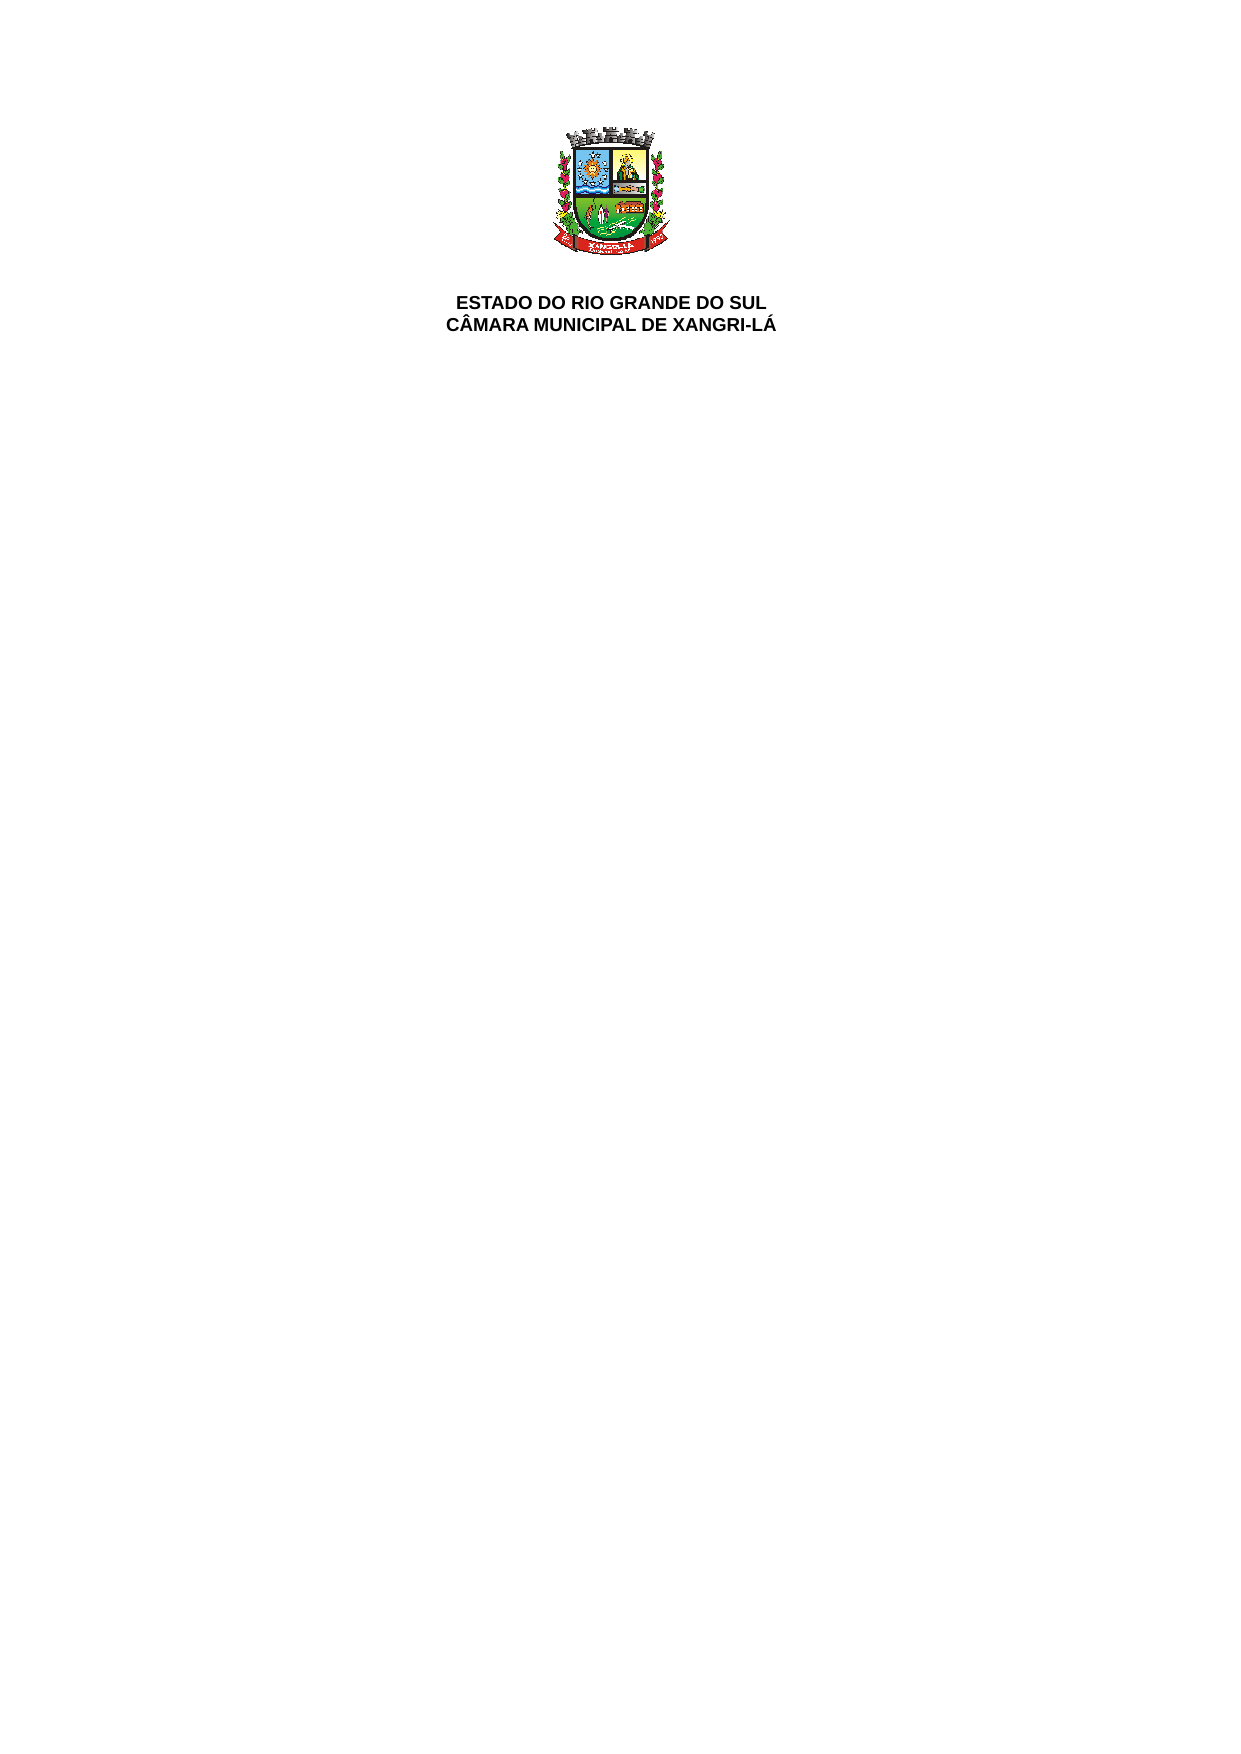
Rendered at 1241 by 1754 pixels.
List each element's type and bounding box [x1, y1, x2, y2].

picture [551, 127, 672, 259]
